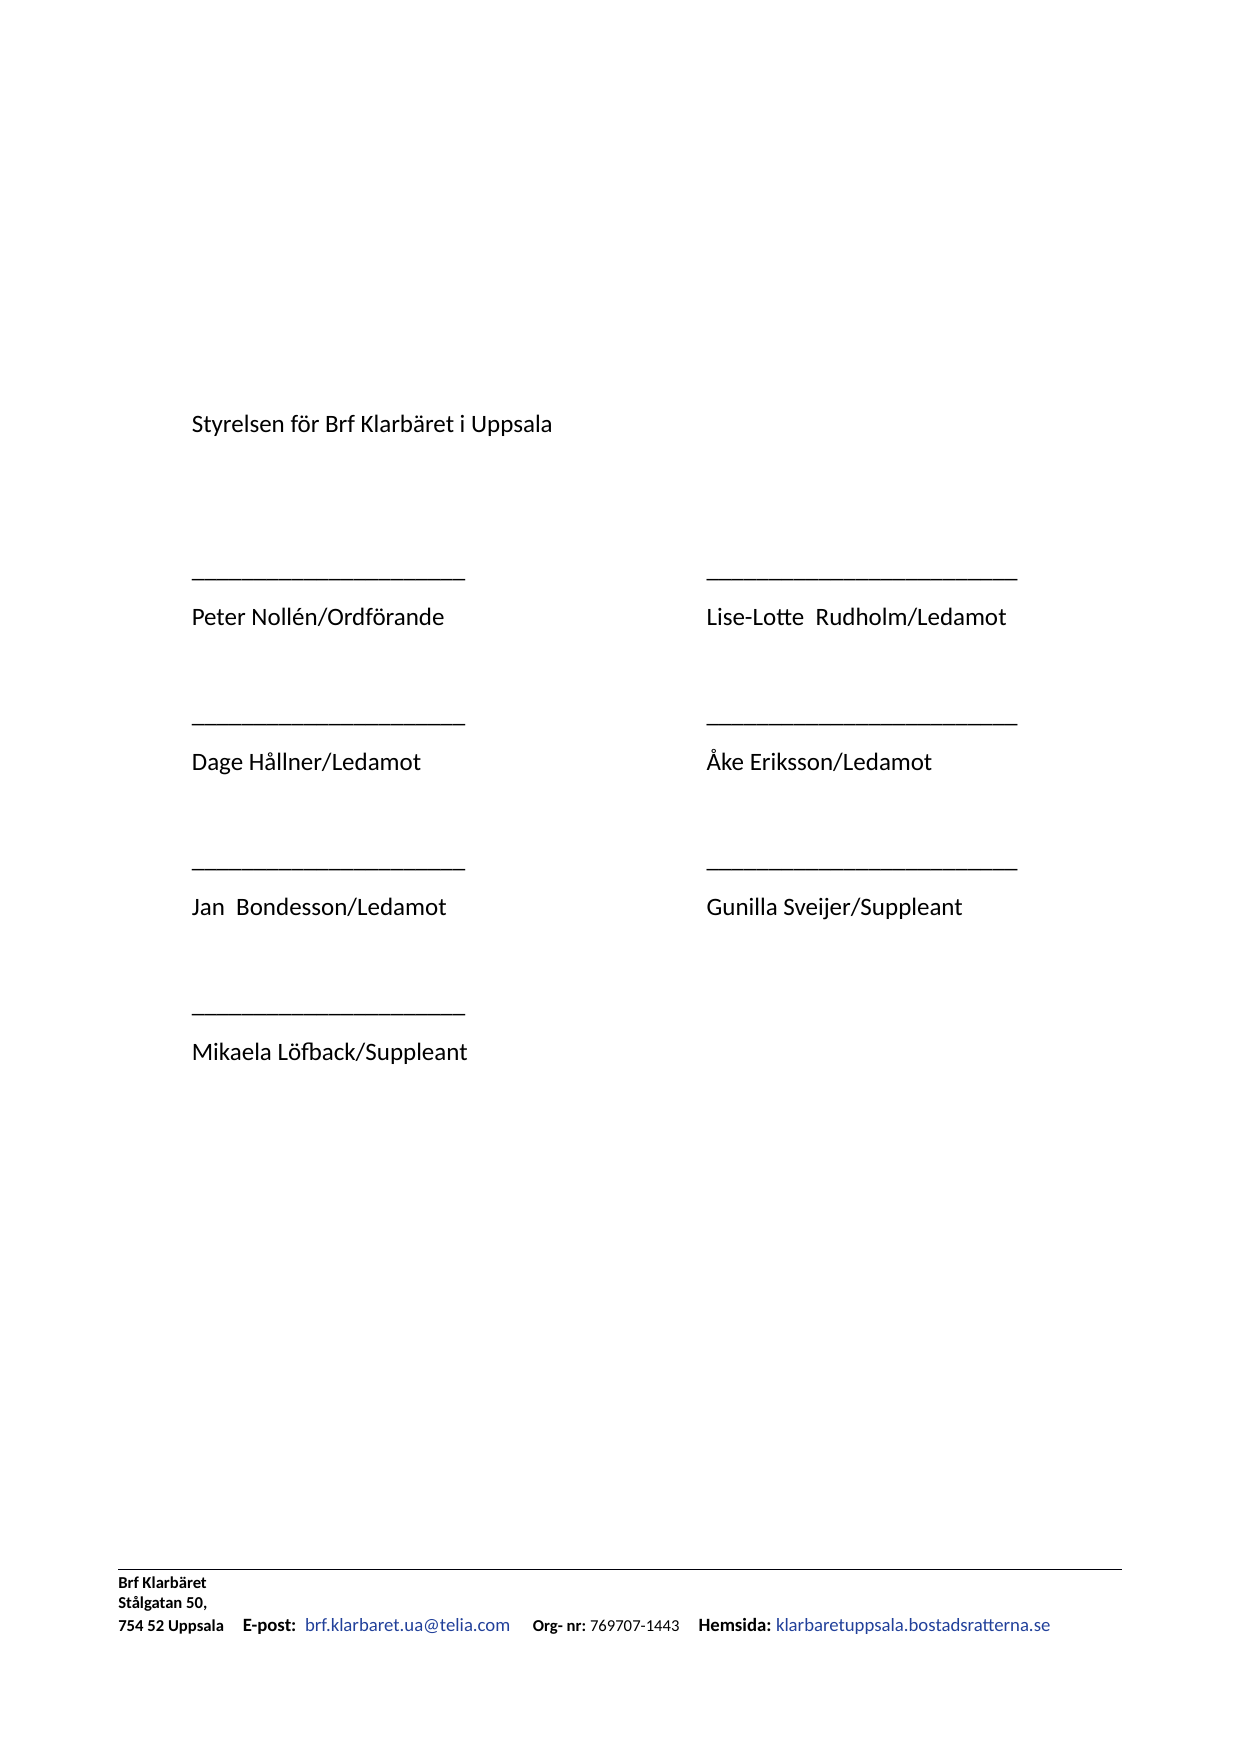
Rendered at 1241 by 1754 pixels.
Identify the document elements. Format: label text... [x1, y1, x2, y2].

text Peter Nollén/Ordförande Lise-Lotte Rudholm/Ledamot [192, 601, 1122, 632]
text Jan Bondesson/Ledamot Gunilla Sveijer/Suppleant [192, 891, 1122, 922]
text ______________________ [192, 988, 1122, 1019]
text ______________________ _________________________ [192, 843, 1122, 874]
text Dage Hållner/Ledamot Åke Eriksson/Ledamot [192, 746, 1122, 777]
text Mikaela Löfback/Suppleant [192, 1036, 1122, 1067]
text ______________________ _________________________ [192, 553, 1122, 584]
text Styrelsen för Brf Klarbäret i Uppsala [192, 408, 1122, 439]
text ______________________ _________________________ [192, 698, 1122, 729]
